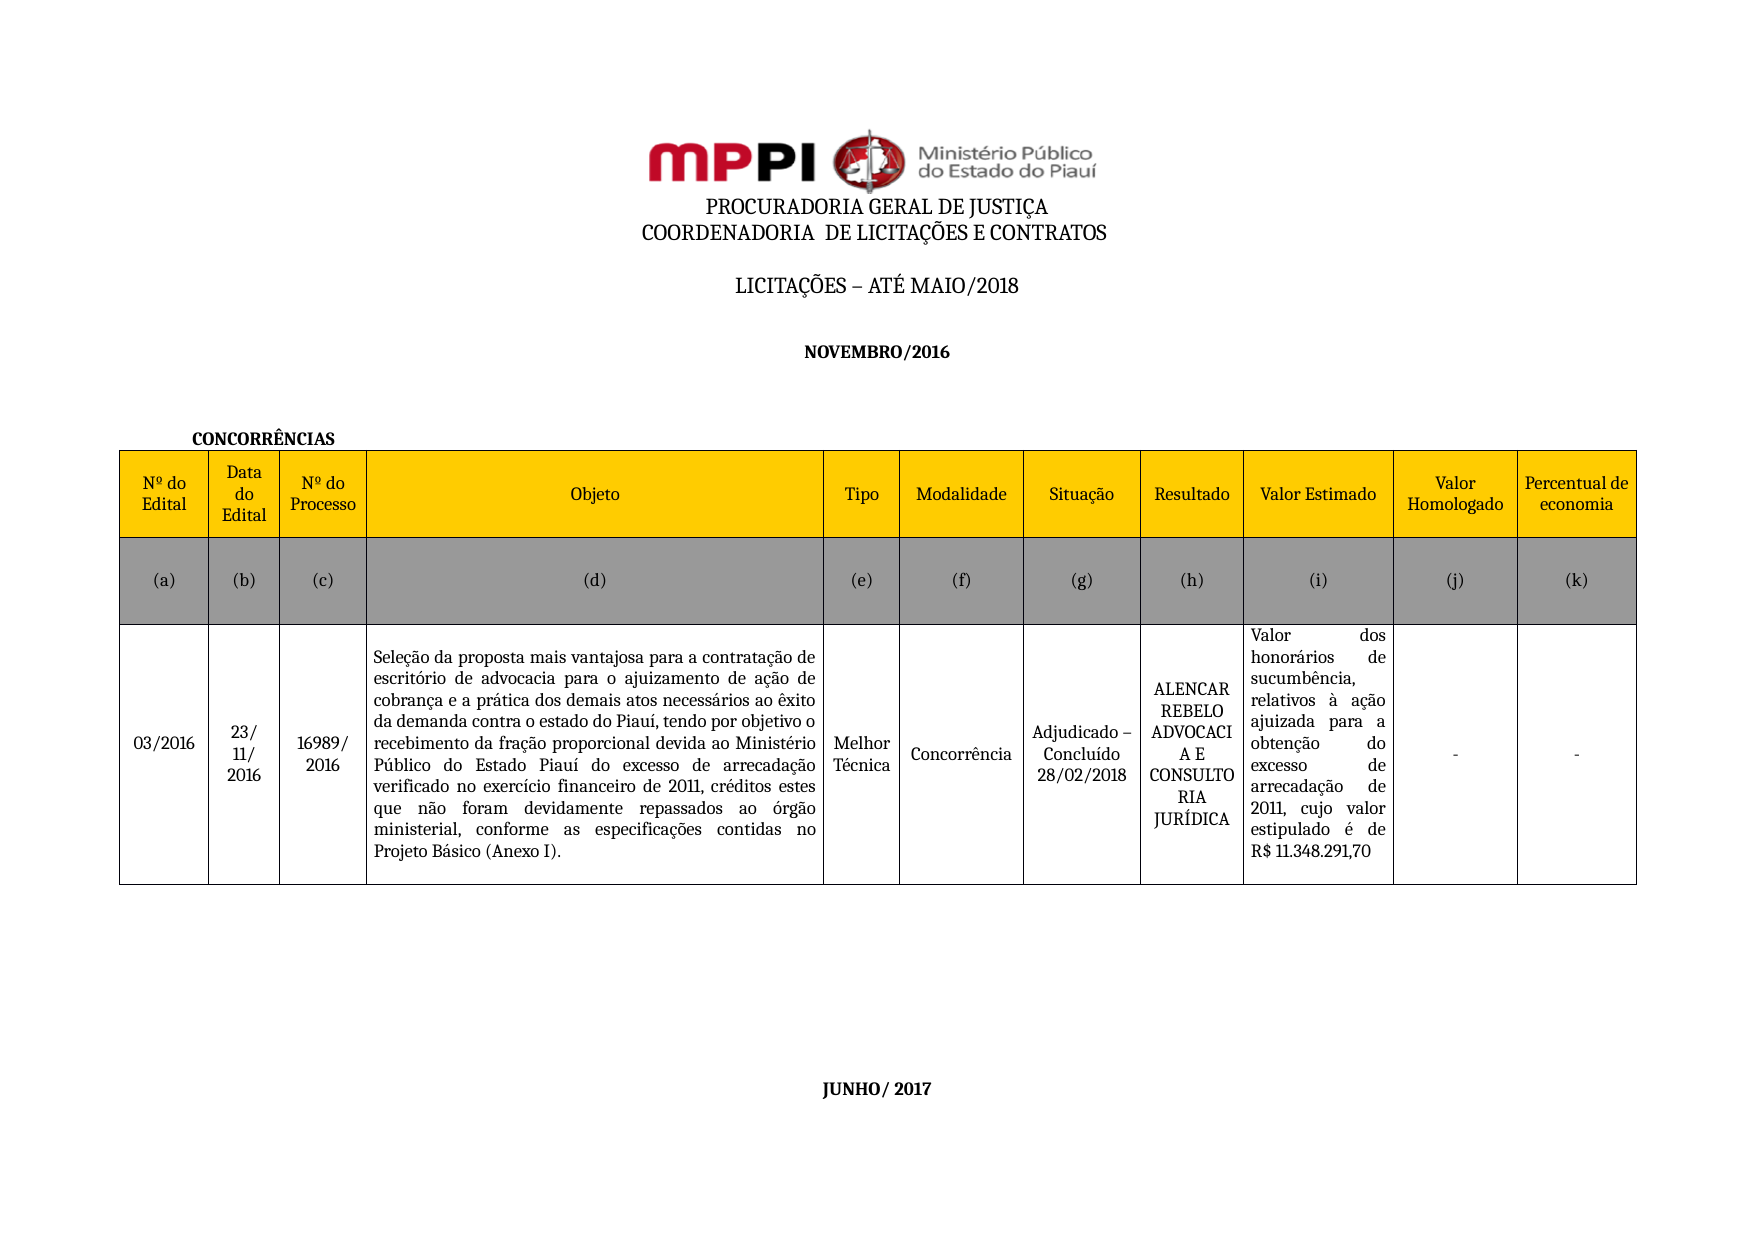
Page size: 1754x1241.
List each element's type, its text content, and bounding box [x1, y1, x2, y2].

text COORDENADORIA DE LICITAÇÕES E CONTRATOS [118, 220, 1636, 246]
text LICITAÇÕES – ATÉ MAIO/2018 [118, 272, 1636, 299]
table_cell (d) [367, 538, 823, 624]
table_cell (k) [1518, 538, 1636, 624]
table_header Nº do Processo [280, 451, 366, 537]
table_cell Concorrência [900, 625, 1023, 883]
table_cell (c) [280, 538, 366, 624]
table_header Modalidade [900, 451, 1023, 537]
table_header Objeto [367, 451, 823, 537]
table_cell (g) [1024, 538, 1140, 624]
table_header Tipo [824, 451, 899, 537]
table_header Nº do Edital [120, 451, 208, 537]
table_cell Seleção da proposta mais vantajosa para a contratação de escritório de advocacia para o ajuizamento de ação de cobrança e a prática dos demais atos necessários ao êxito da demanda contra o estado do Piauí, tendo por objetivo o recebimento da fração proporcional devida ao Ministério Público do Estado Piauí do excesso de arrecadação verificado no exercício financeiro de 2011, créditos estes que não foram devidamente repassados ao órgão ministerial, conforme as especificações contidas no Projeto Básico (Anexo I). [367, 625, 823, 883]
table_cell - [1518, 625, 1636, 883]
table_cell ALENCAR REBELO ADVOCACIA E CONSULTORIA JURÍDICA [1141, 625, 1243, 883]
table_cell (j) [1394, 538, 1517, 624]
table_cell Valor dos honorários de sucumbência, relativos à ação ajuizada para a obtenção do excesso de arrecadação de 2011, cujo valor estipulado é de R$ 11.348.291,70 [1244, 625, 1393, 883]
table_header Resultado [1141, 451, 1243, 537]
table_cell (b) [209, 538, 279, 624]
text PROCURADORIA GERAL DE JUSTIÇA [118, 118, 1636, 220]
table_cell - [1394, 625, 1517, 883]
table_header Valor Estimado [1244, 451, 1393, 537]
table_header Percentual de economia [1518, 451, 1636, 537]
table_cell (a) [120, 538, 208, 624]
table_cell 03/2016 [120, 625, 208, 883]
table_cell (h) [1141, 538, 1243, 624]
text JUNHO/ 2017 [118, 1079, 1636, 1100]
text CONCORRÊNCIAS [118, 428, 1636, 450]
text NOVEMBRO/2016 [118, 342, 1636, 363]
table_cell Adjudicado – Concluído 28/02/2018 [1024, 625, 1140, 883]
table_header Situação [1024, 451, 1140, 537]
table_header Data do Edital [209, 451, 279, 537]
table_cell (f) [900, 538, 1023, 624]
table_cell 23/ 11/ 2016 [209, 625, 279, 883]
table_cell (e) [824, 538, 899, 624]
table_header Valor Homologado [1394, 451, 1517, 537]
table_cell Melhor Técnica [824, 625, 899, 883]
table_cell (i) [1244, 538, 1393, 624]
table_cell 16989/ 2016 [280, 625, 366, 883]
